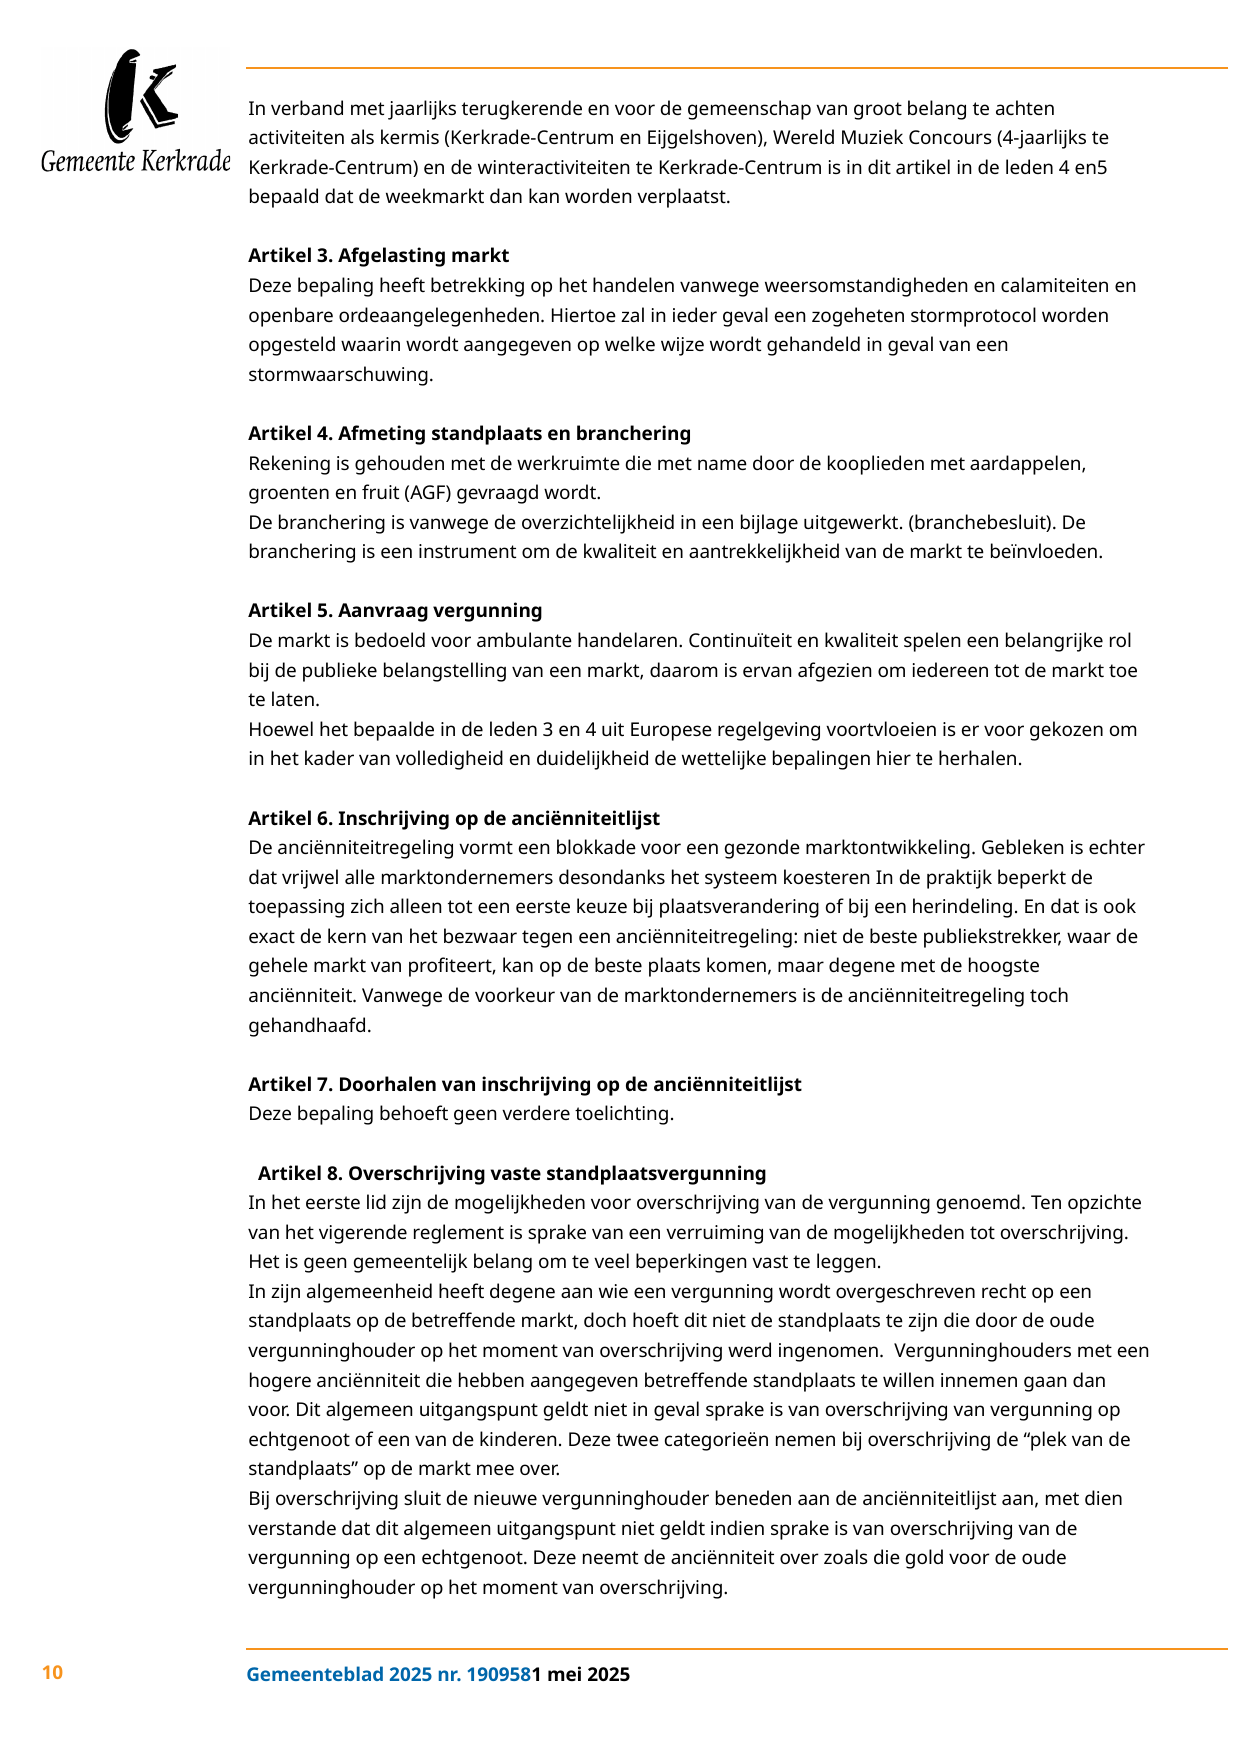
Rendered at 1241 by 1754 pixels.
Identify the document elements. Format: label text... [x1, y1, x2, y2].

text Artikel 7. Doorhalen van inschrijving op de anciënniteitlijst [248, 1071, 1152, 1097]
text Artikel 4. Afmeting standplaats en branchering [248, 420, 1152, 446]
text Deze bepaling behoeft geen verdere toelichting. [248, 1101, 1152, 1126]
text Artikel 6. Inschrijving op de anciënniteitlijst [248, 805, 1152, 831]
text In het eerste lid zijn de mogelijkheden voor overschrijving van de vergunning genoemd. Ten opzichte van het vigerende reglement is sprake van een verruiming van de mogelijkheden tot overschrijving. Het is geen gemeentelijk belang om te veel beperkingen vast te leggen. [248, 1189, 1152, 1274]
text Artikel 8. Overschrijving vaste standplaatsvergunning [248, 1160, 1152, 1186]
text In verband met jaarlijks terugkerende en voor de gemeenschap van groot belang te achten activiteiten als kermis (Kerkrade-Centrum en Eijgelshoven), Wereld Muziek Concours (4-jaarlijks te Kerkrade-Centrum) en de winteractiviteiten te Kerkrade-Centrum is in dit artikel in de leden 4 en5 bepaald dat de weekmarkt dan kan worden verplaatst. [248, 95, 1152, 209]
text Hoewel het bepaalde in de leden 3 en 4 uit Europese regelgeving voortvloeien is er voor gekozen om in het kader van volledigheid en duidelijkheid de wettelijke bepalingen hier te herhalen. [248, 716, 1152, 771]
text Artikel 5. Aanvraag vergunning [248, 598, 1152, 623]
text De branchering is vanwege de overzichtelijkheid in een bijlage uitgewerkt. (branchebesluit). De branchering is een instrument om de kwaliteit en aantrekkelijkheid van de markt te beïnvloeden. [248, 509, 1152, 564]
text Bij overschrijving sluit de nieuwe vergunninghouder beneden aan de anciënniteitlijst aan, met dien verstande dat dit algemeen uitgangspunt niet geldt indien sprake is van overschrijving van de vergunning op een echtgenoot. Deze neemt de anciënniteit over zoals die gold voor de oude vergunninghouder op het moment van overschrijving. [248, 1485, 1152, 1600]
text De anciënniteitregeling vormt een blokkade voor een gezonde marktontwikkeling. Gebleken is echter dat vrijwel alle marktondernemers desondanks het systeem koesteren In de praktijk beperkt de toepassing zich alleen tot een eerste keuze bij plaatsverandering of bij een herindeling. En dat is ook exact de kern van het bezwaar tegen een anciënniteitregeling: niet de beste publiekstrekker, waar de gehele markt van profiteert, kan op de beste plaats komen, maar degene met de hoogste anciënniteit. Vanwege de voorkeur van de marktondernemers is de anciënniteitregeling toch gehandhaafd. [248, 834, 1152, 1038]
picture [41, 47, 231, 172]
text De markt is bedoeld voor ambulante handelaren. Continuïteit en kwaliteit spelen een belangrijke rol bij de publieke belangstelling van een markt, daarom is ervan afgezien om iedereen tot de markt toe te laten. [248, 627, 1152, 712]
text Deze bepaling heeft betrekking op het handelen vanwege weersomstandigheden en calamiteiten en openbare ordeaangelegenheden. Hiertoe zal in ieder geval een zogeheten stormprotocol worden opgesteld waarin wordt aangegeven op welke wijze wordt gehandeld in geval van een stormwaarschuwing. [248, 272, 1152, 387]
text In zijn algemeenheid heeft degene aan wie een vergunning wordt overgeschreven recht op een standplaats op de betreffende markt, doch hoeft dit niet de standplaats te zijn die door de oude vergunninghouder op het moment van overschrijving werd ingenomen. Vergunninghouders met een hogere anciënniteit die hebben aangegeven betreffende standplaats te willen innemen gaan dan voor. Dit algemeen uitgangspunt geldt niet in geval sprake is van overschrijving van vergunning op echtgenoot of een van de kinderen. Deze twee categorieën nemen bij overschrijving de “plek van de standplaats” op de markt mee over. [248, 1278, 1152, 1481]
text Artikel 3. Afgelasting markt [248, 243, 1152, 268]
text Rekening is gehouden met de werkruimte die met name door de kooplieden met aardappelen, groenten en fruit (AGF) gevraagd wordt. [248, 450, 1152, 505]
